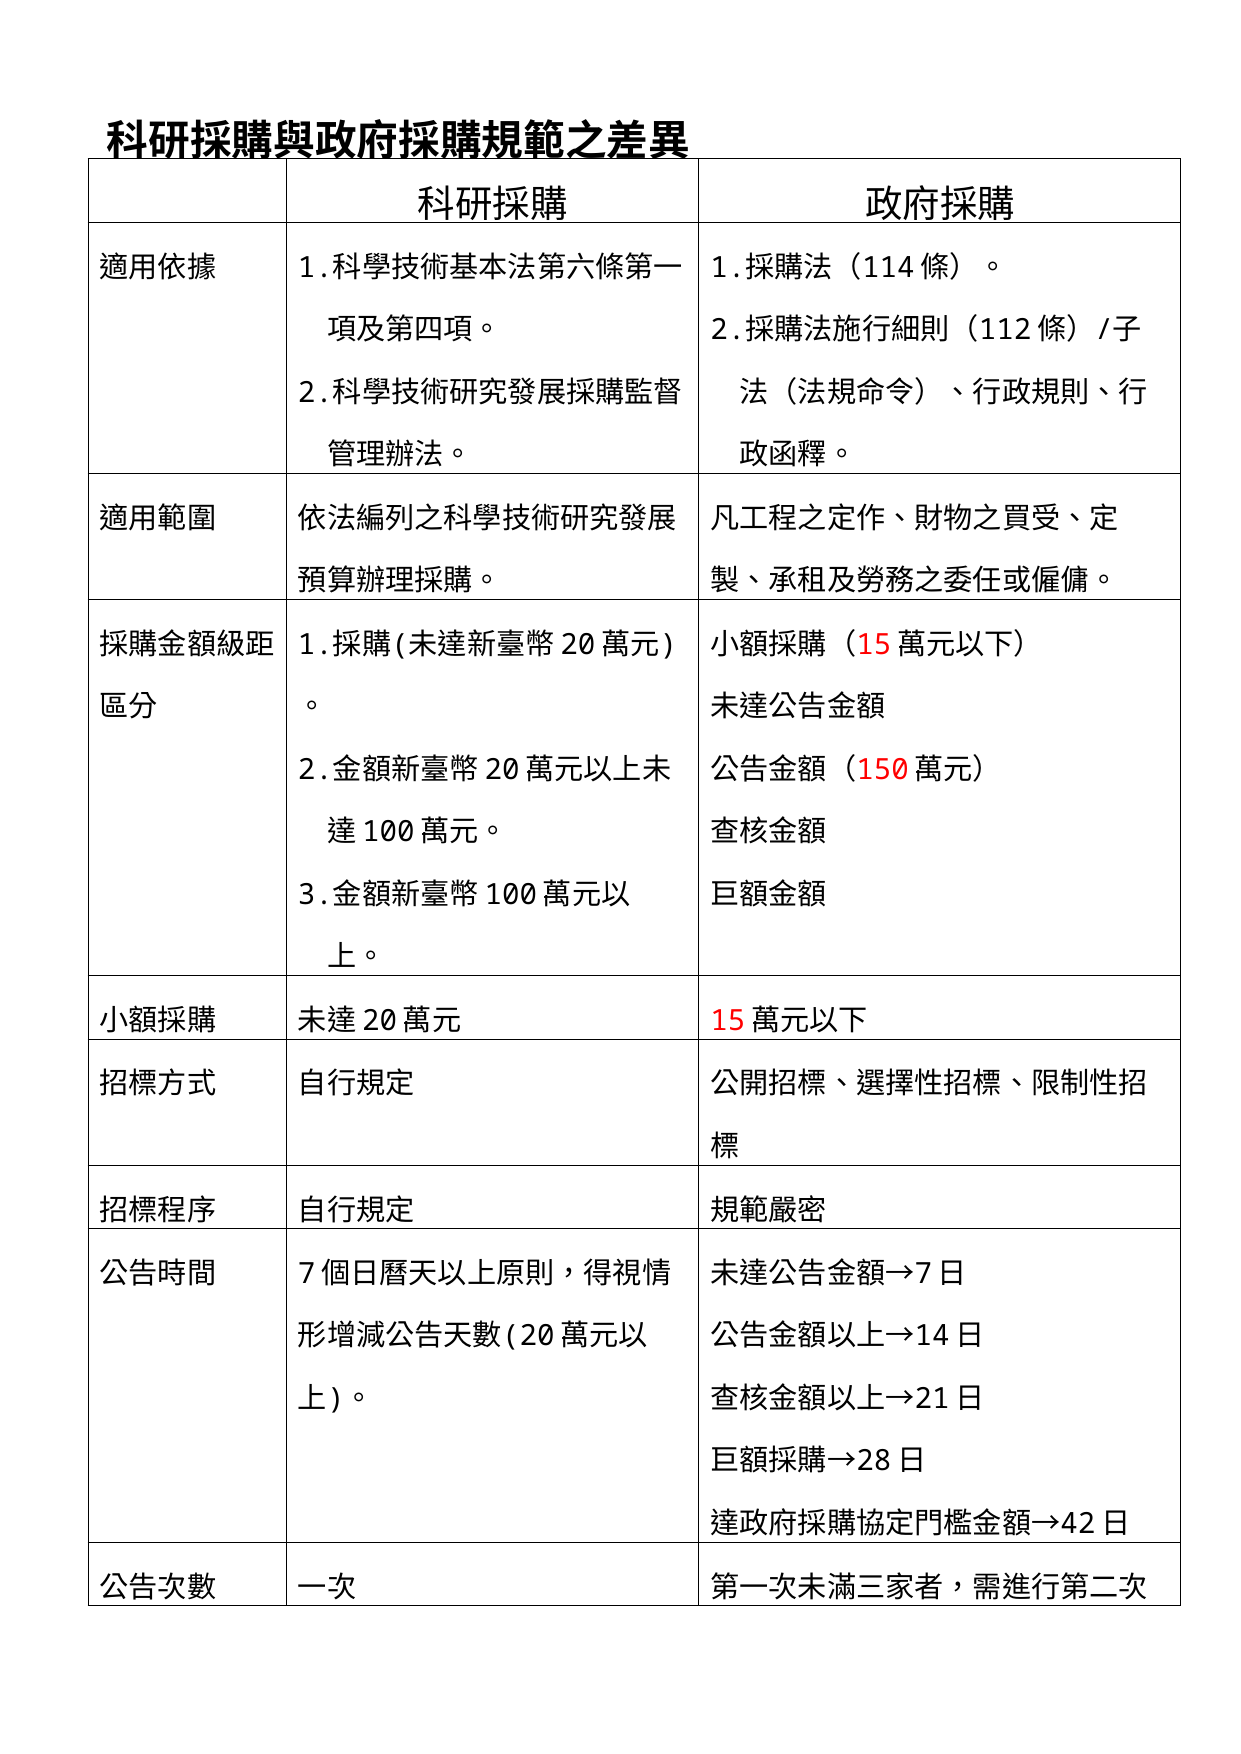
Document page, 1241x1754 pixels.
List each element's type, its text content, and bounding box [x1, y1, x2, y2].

table_cell 小額採購 [89, 976, 286, 1038]
table_cell 未達公告金額→7日 公告金額以上→14日 查核金額以上→21日 巨額採購→28日 達政府採購協定門檻金額→42日 [699, 1229, 1180, 1542]
table_cell 小額採購（15萬元以下） 未達公告金額 公告金額（150萬元） 查核金額 巨額金額 [699, 600, 1180, 975]
table_cell 依法編列之科學技術研究發展預算辦理採購。 [287, 474, 698, 599]
table_cell 凡工程之定作、財物之買受、定製、承租及勞務之委任或僱傭。 [699, 474, 1180, 599]
table_header [89, 159, 286, 222]
table_cell 15萬元以下 [699, 976, 1180, 1038]
table_cell 規範嚴密 [699, 1166, 1180, 1228]
table_cell 一次 [287, 1543, 698, 1605]
table_header 科研採購 [287, 159, 698, 222]
table_cell 適用範圍 [89, 474, 286, 599]
table_cell 1.採購法（114條）。 2.採購法施行細則（112條）/子法（法規命令）、行政規則、行政函釋。 [699, 223, 1180, 473]
table_cell 自行規定 [287, 1166, 698, 1228]
table_header 政府採購 [699, 159, 1180, 222]
table_cell 自行規定 [287, 1040, 698, 1164]
table_cell 未達20萬元 [287, 976, 698, 1038]
text 科研採購與政府採購規範之差異 [106, 96, 1134, 158]
table_cell 招標程序 [89, 1166, 286, 1228]
table_cell 第一次未滿三家者，需進行第二次 [699, 1543, 1180, 1605]
table_cell 公告次數 [89, 1543, 286, 1605]
table_cell 公告時間 [89, 1229, 286, 1542]
table_cell 7個日曆天以上原則，得視情形增減公告天數(20萬元以上)。 [287, 1229, 698, 1542]
table_cell 1.採購(未達新臺幣20萬元) 。 2.金額新臺幣20萬元以上未達100萬元。 3.金額新臺幣100萬元以上。 [287, 600, 698, 975]
table_cell 招標方式 [89, 1040, 286, 1164]
table_cell 採購金額級距區分 [89, 600, 286, 975]
table_cell 1.科學技術基本法第六條第一項及第四項。 2.科學技術研究發展採購監督管理辦法。 [287, 223, 698, 473]
table_cell 適用依據 [89, 223, 286, 473]
table_cell 公開招標、選擇性招標、限制性招標 [699, 1040, 1180, 1164]
